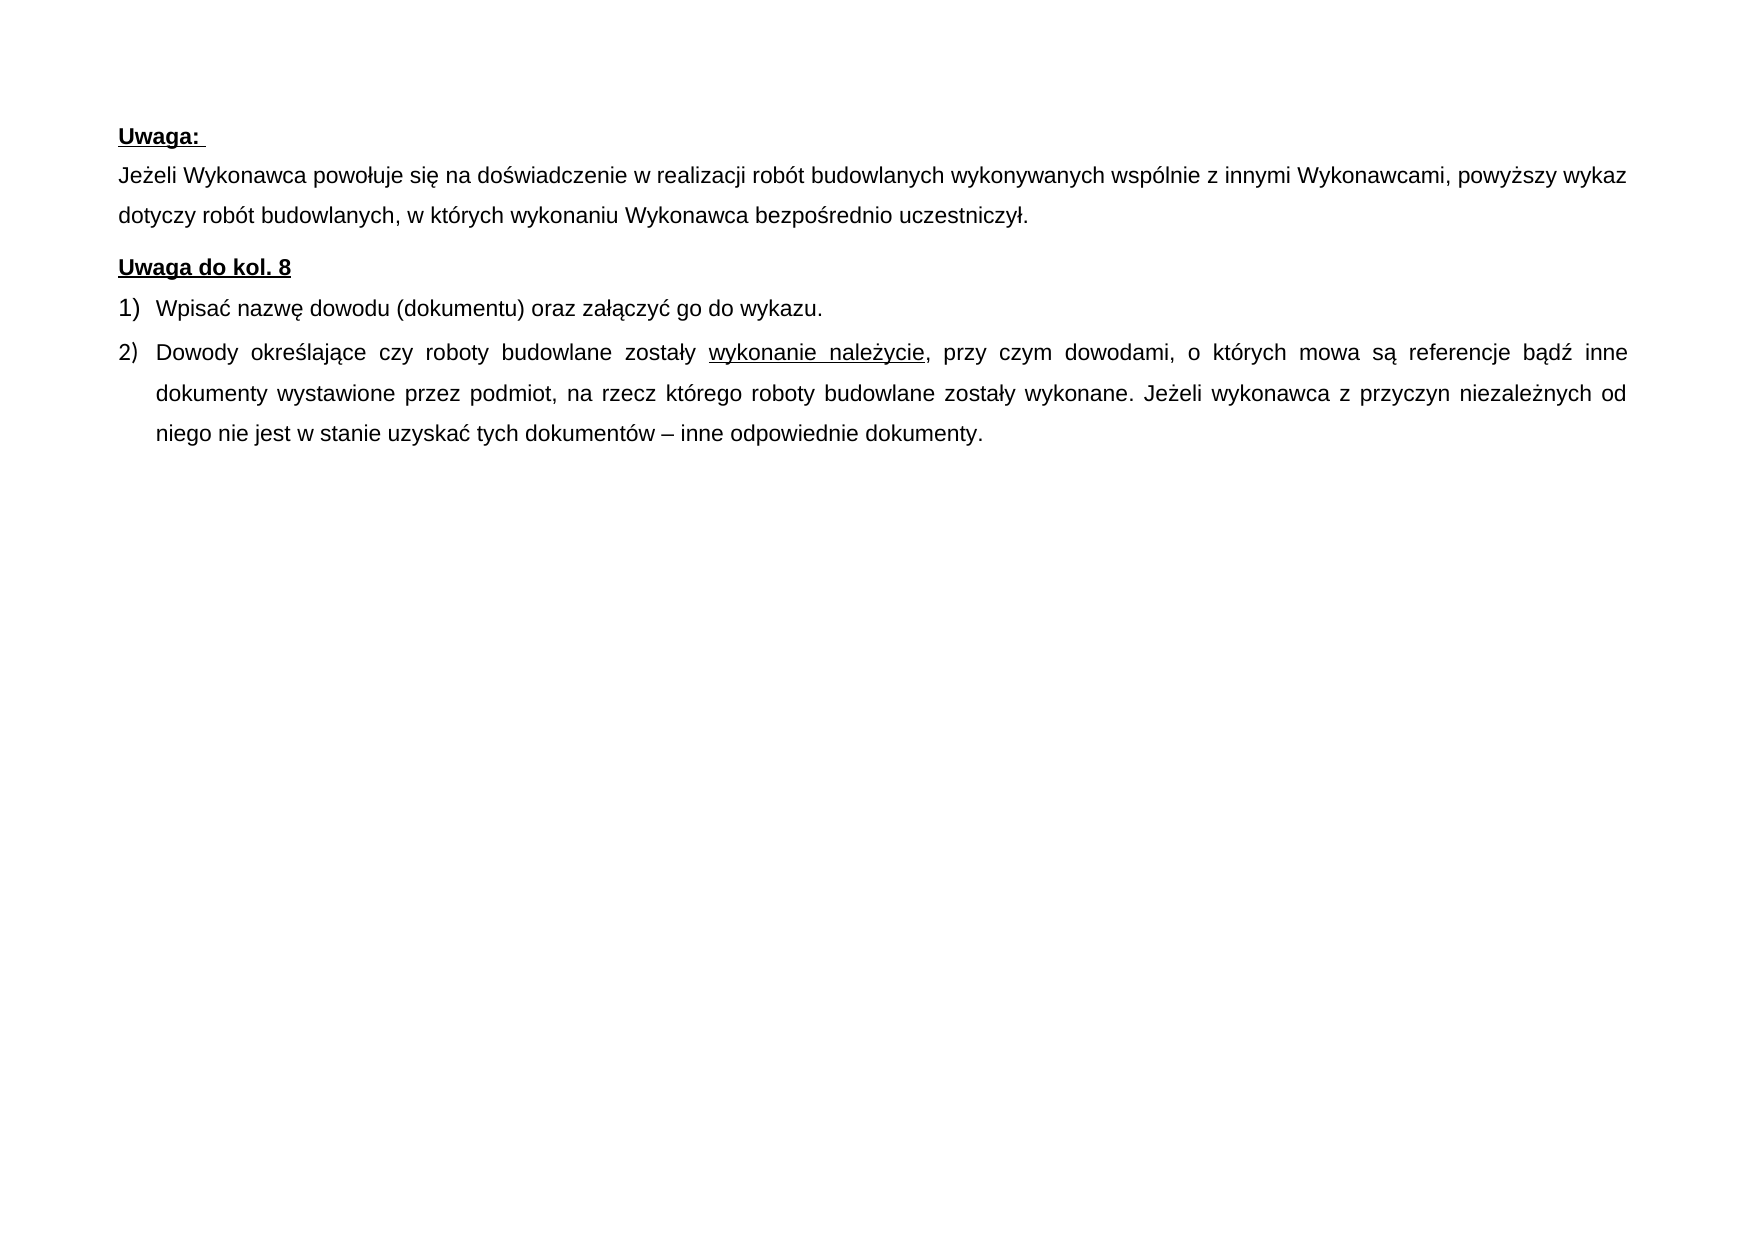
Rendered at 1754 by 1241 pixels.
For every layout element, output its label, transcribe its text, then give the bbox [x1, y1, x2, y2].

list Dowody określające czy roboty budowlane zostały wykonanie należycie, przy czym dowodami, o których mowa są referencje bądź inne dokumenty wystawione przez podmiot, na rzecz którego roboty budowlane zostały wykonane. Jeżeli wykonawca z przyczyn niezależnych od niego nie jest w stanie uzyskać tych dokumentów – inne odpowiednie dokumenty. [118, 336, 1629, 446]
list Wpisać nazwę dowodu (dokumentu) oraz załączyć go do wykazu. [118, 293, 1629, 322]
text Jeżeli Wykonawca powołuje się na doświadczenie w realizacji robót budowlanych wykonywanych wspólnie z innymi Wykonawcami, powyższy wykaz dotyczy robót budowlanych, w których wykonaniu Wykonawca bezpośrednio uczestniczył. [118, 162, 1629, 228]
text Uwaga do kol. 8 [118, 254, 1629, 280]
text Uwaga: [118, 123, 1629, 149]
